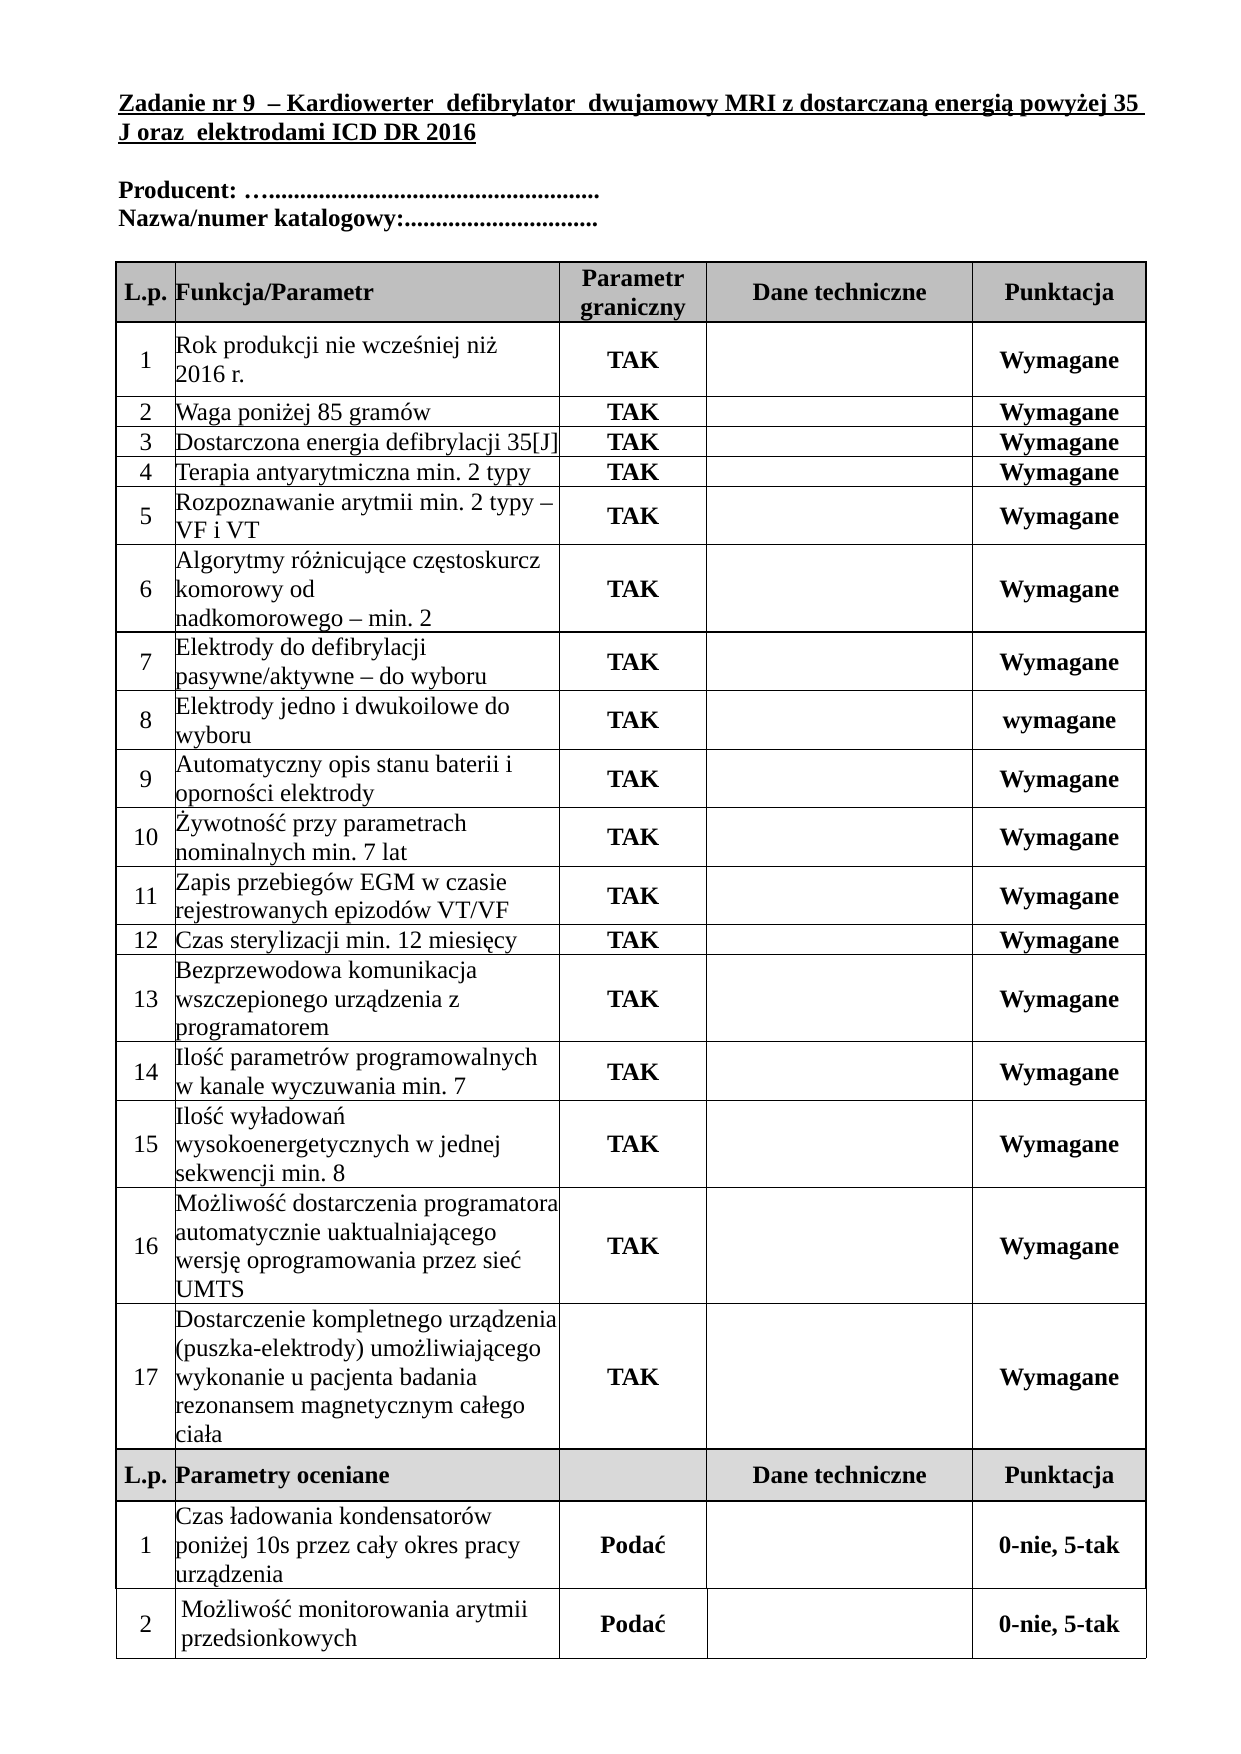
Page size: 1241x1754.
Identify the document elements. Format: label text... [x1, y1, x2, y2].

table_cell 2 [117, 397, 175, 426]
table_cell TAK [560, 808, 706, 866]
table_cell Rok produkcji nie wcześniej niż 2016 r. [176, 323, 559, 396]
table_cell Bezprzewodowa komunikacja wszczepionego urządzenia z programatorem [176, 955, 559, 1041]
table_cell Wymagane [973, 1101, 1145, 1187]
table_cell Wymagane [973, 925, 1145, 954]
table_cell TAK [560, 397, 706, 426]
table_cell 11 [117, 867, 175, 924]
table_cell Podać [560, 1502, 706, 1587]
table_header Funkcja/Parametr [176, 263, 559, 321]
table_cell Elektrody do defibrylacji pasywne/aktywne – do wyboru [176, 633, 559, 690]
table_cell TAK [560, 867, 706, 924]
table_cell Punktacja [973, 1450, 1145, 1500]
table_cell 16 [117, 1188, 175, 1303]
table_cell 2 [117, 1589, 175, 1657]
table_cell 8 [117, 691, 175, 748]
table_cell 7 [117, 633, 175, 690]
table_cell TAK [560, 633, 706, 690]
table_cell Terapia antyarytmiczna min. 2 typy [176, 457, 559, 486]
table_cell TAK [560, 691, 706, 748]
table_cell 9 [117, 750, 175, 807]
table_cell TAK [560, 1101, 706, 1187]
table_cell Wymagane [973, 1188, 1145, 1303]
table_cell TAK [560, 925, 706, 954]
table_cell [707, 691, 972, 748]
text Zadanie nr 9 – Kardiowerter defibrylator dwujamowy MRI z dostarczaną energią powyżej 35 J oraz elektrodami ICD DR 2016 [118, 88, 1152, 146]
table_cell TAK [560, 457, 706, 486]
table_header Parametr graniczny [560, 263, 706, 321]
table_cell [707, 955, 972, 1041]
table_cell TAK [560, 1304, 706, 1448]
table_cell TAK [560, 545, 706, 631]
table_cell Wymagane [973, 867, 1145, 924]
table_cell 0-nie, 5-tak [973, 1502, 1145, 1587]
table_cell Rozpoznawanie arytmii min. 2 typy – VF i VT [176, 487, 559, 544]
table_cell 3 [117, 427, 175, 456]
table_cell L.p. [117, 1450, 175, 1500]
table_cell Wymagane [973, 545, 1145, 631]
table_cell Wymagane [973, 397, 1145, 426]
table_cell TAK [560, 1042, 706, 1100]
table_cell [560, 1450, 706, 1500]
table_cell Podać [560, 1589, 707, 1657]
table_cell Waga poniżej 85 gramów [176, 397, 559, 426]
table_cell 6 [117, 545, 175, 631]
table_cell wymagane [973, 691, 1145, 748]
table_cell 14 [117, 1042, 175, 1100]
table_cell Wymagane [973, 427, 1145, 456]
table_cell Dostarczenie kompletnego urządzenia (puszka-elektrody) umożliwiającego wykonanie u pacjenta badania rezonansem magnetycznym całego ciała [176, 1304, 559, 1448]
table_cell [708, 1589, 972, 1657]
table_cell [707, 808, 972, 866]
table_cell Wymagane [973, 633, 1145, 690]
table_cell 12 [117, 925, 175, 954]
table_cell TAK [560, 427, 706, 456]
table_cell [707, 1188, 972, 1303]
table_cell [707, 1502, 972, 1587]
table_cell 5 [117, 487, 175, 544]
table_cell Wymagane [973, 1042, 1145, 1100]
table_cell TAK [560, 1188, 706, 1303]
table_cell Wymagane [973, 487, 1145, 544]
table_cell [707, 1304, 972, 1448]
table_cell Możliwość monitorowania arytmii przedsionkowych [176, 1589, 559, 1657]
table_header Dane techniczne [707, 263, 972, 321]
table_cell [707, 323, 972, 396]
table_cell Wymagane [973, 457, 1145, 486]
table_header L.p. [117, 263, 175, 321]
table_cell [707, 545, 972, 631]
table_cell Dostarczona energia defibrylacji 35[J] [176, 427, 559, 456]
table_cell 10 [117, 808, 175, 866]
table_cell Wymagane [973, 808, 1145, 866]
table_cell Wymagane [973, 1304, 1145, 1448]
table_cell 1 [117, 1502, 175, 1587]
table_cell Ilość wyładowań wysokoenergetycznych w jednej sekwencji min. 8 [176, 1101, 559, 1187]
table_cell [707, 1042, 972, 1100]
table_cell TAK [560, 487, 706, 544]
table_cell Ilość parametrów programowalnych w kanale wyczuwania min. 7 [176, 1042, 559, 1100]
table_cell [707, 397, 972, 426]
table_cell 13 [117, 955, 175, 1041]
table_cell [707, 427, 972, 456]
table_cell Wymagane [973, 323, 1145, 396]
table_cell 17 [117, 1304, 175, 1448]
table_cell Elektrody jedno i dwukoilowe do wyboru [176, 691, 559, 748]
table_cell Dane techniczne [707, 1450, 972, 1500]
text Producent: …..................................................... [118, 175, 1152, 203]
table_cell [707, 457, 972, 486]
table_cell Żywotność przy parametrach nominalnych min. 7 lat [176, 808, 559, 866]
table_cell TAK [560, 955, 706, 1041]
table_cell 1 [117, 323, 175, 396]
table_cell Czas sterylizacji min. 12 miesięcy [176, 925, 559, 954]
table_cell 15 [117, 1101, 175, 1187]
table_cell Czas ładowania kondensatorów poniżej 10s przez cały okres pracy urządzenia [176, 1502, 559, 1587]
table_cell [707, 633, 972, 690]
table_cell [707, 867, 972, 924]
table_cell Algorytmy różnicujące częstoskurcz komorowy od nadkomorowego – min. 2 [176, 545, 559, 631]
table_cell Automatyczny opis stanu baterii i oporności elektrody [176, 750, 559, 807]
table_cell Wymagane [973, 750, 1145, 807]
text Nazwa/numer katalogowy:............................... [118, 203, 1152, 232]
table_cell TAK [560, 750, 706, 807]
table_cell 0-nie, 5-tak [973, 1589, 1146, 1657]
table_cell [707, 925, 972, 954]
table_cell 4 [117, 457, 175, 486]
table_cell Zapis przebiegów EGM w czasie rejestrowanych epizodów VT/VF [176, 867, 559, 924]
table_cell Wymagane [973, 955, 1145, 1041]
table_cell [707, 1101, 972, 1187]
table_cell [707, 750, 972, 807]
table_cell Możliwość dostarczenia programatora automatycznie uaktualniającego wersję oprogramowania przez sieć UMTS [176, 1188, 559, 1303]
table_cell Parametry oceniane [176, 1450, 559, 1500]
table_cell [707, 487, 972, 544]
table_cell TAK [560, 323, 706, 396]
table_header Punktacja [973, 263, 1145, 321]
